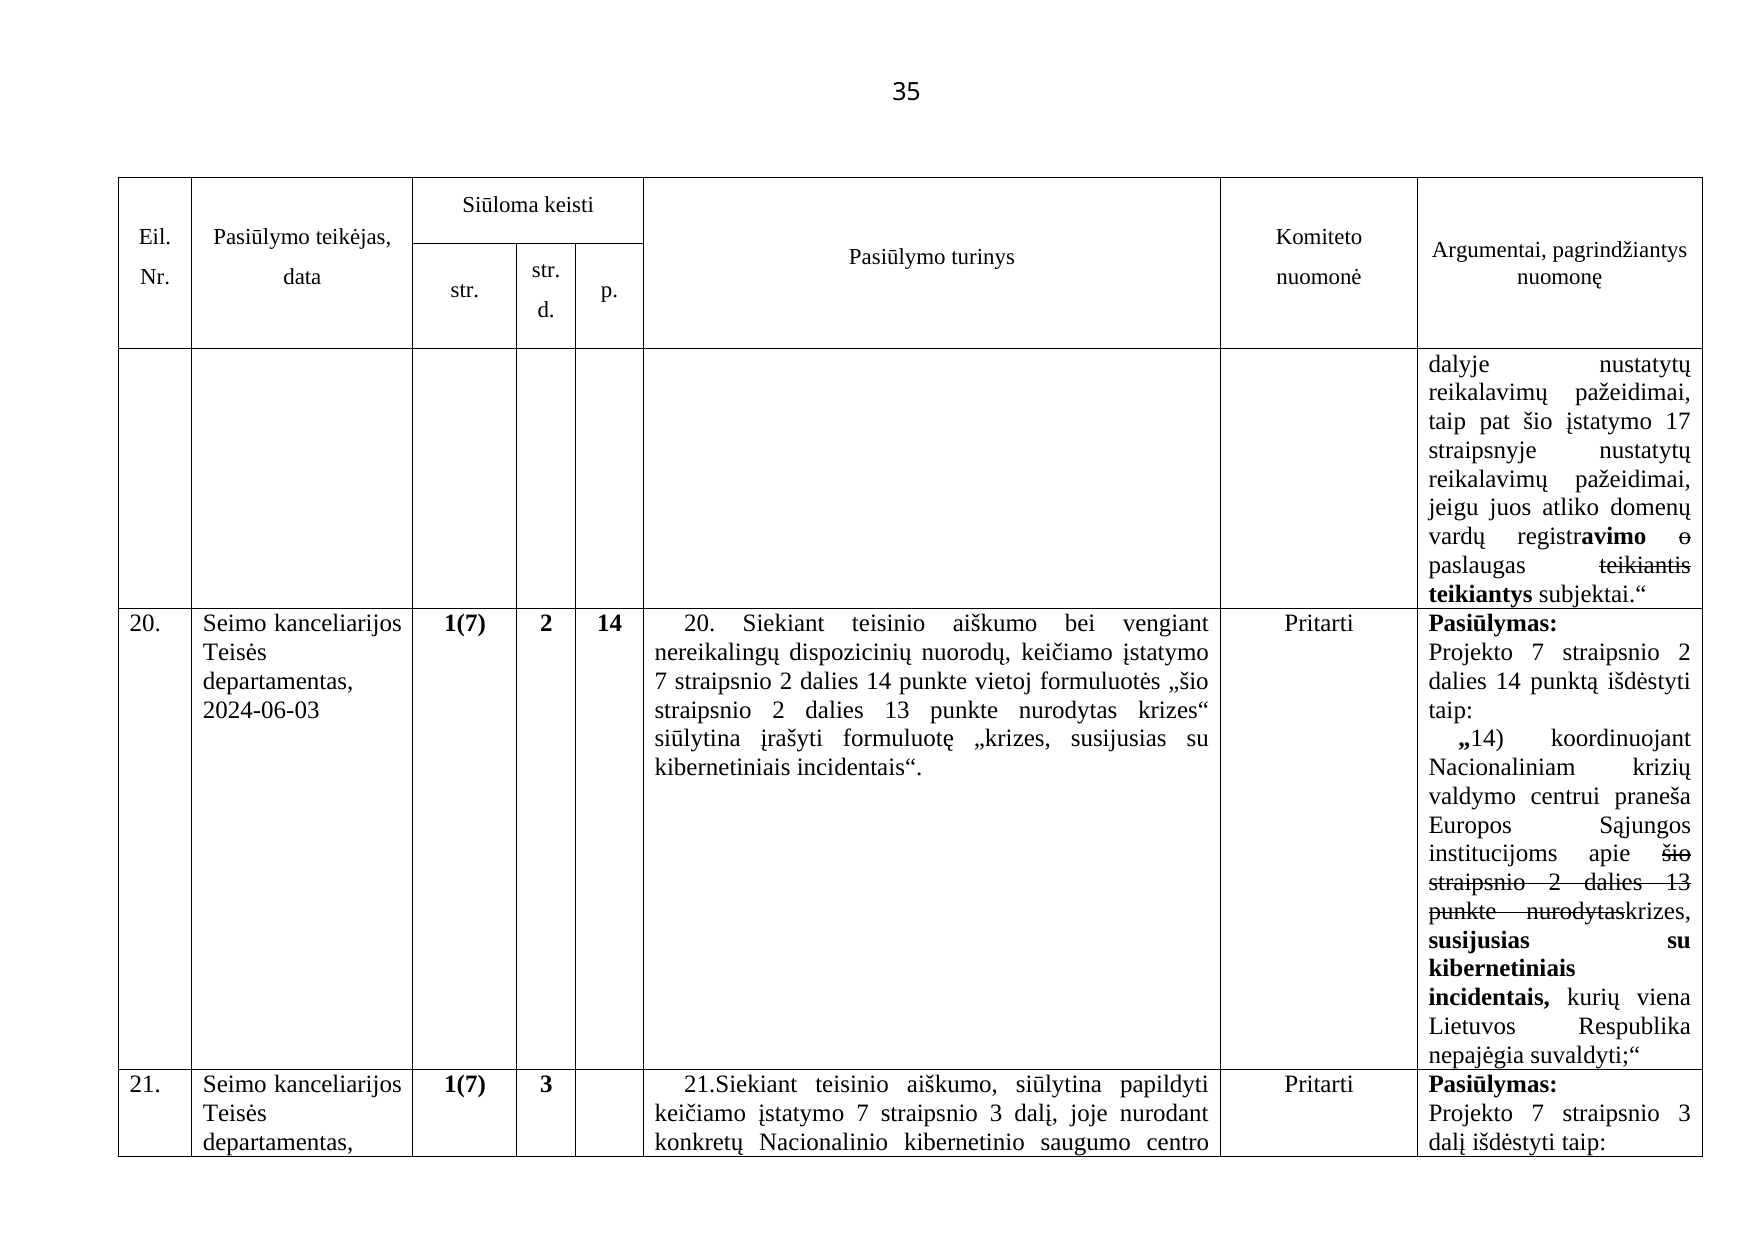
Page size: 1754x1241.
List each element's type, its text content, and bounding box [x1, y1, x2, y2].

table_header Pasiūlymo teikėjas, data [192, 178, 412, 348]
table_header Komiteto nuomonė [1221, 178, 1417, 348]
table_cell 20. [119, 609, 191, 1068]
table_cell Pritarti [1221, 609, 1417, 1068]
table_cell Seimo kanceliarijos Teisės departamentas, 2024-06-03 [192, 609, 412, 1068]
table_cell 1(7) [413, 609, 516, 1068]
table_cell str. d. [517, 244, 575, 348]
table_cell [413, 349, 516, 607]
table_cell p. [576, 244, 643, 348]
table_cell 1(7) [413, 1070, 516, 1156]
table_header Argumentai, pagrindžiantys nuomonę [1418, 178, 1702, 348]
table_cell dalyje nustatytų reikalavimų pažeidimai, taip pat šio įstatymo 17 straipsnyje nustatytų reikalavimų pažeidimai, jeigu juos atliko domenų vardų registravimo o paslaugas teikiantis teikiantys subjektai.“ [1418, 349, 1702, 607]
table_cell Pasiūlymas: Projekto 7 straipsnio 2 dalies 14 punktą išdėstyti taip: „14) koordinuojant Nacionaliniam krizių valdymo centrui praneša Europos Sąjungos institucijoms apie šio straipsnio 2 dalies 13 punkte nurodytaskrizes, susijusias su kibernetiniais incidentais, kurių viena Lietuvos Respublika nepajėgia suvaldyti;“ [1418, 609, 1702, 1068]
table_cell [119, 349, 191, 607]
table_cell 3 [517, 1070, 575, 1156]
table_cell 21.Siekiant teisinio aiškumo, siūlytina papildyti keičiamo įstatymo 7 straipsnio 3 dalį, joje nurodant konkretų Nacionalinio kibernetinio saugumo centro [644, 1070, 1220, 1156]
table_cell [192, 349, 412, 607]
table_cell str. [413, 244, 516, 348]
table_cell Pritarti [1221, 1070, 1417, 1156]
table_cell [644, 349, 1220, 607]
table_header Eil. Nr. [119, 178, 191, 348]
table_cell 20. Siekiant teisinio aiškumo bei vengiant nereikalingų dispozicinių nuorodų, keičiamo įstatymo 7 straipsnio 2 dalies 14 punkte vietoj formuluotės „šio straipsnio 2 dalies 13 punkte nurodytas krizes“ siūlytina įrašyti formuluotę „krizes, susijusias su kibernetiniais incidentais“. [644, 609, 1220, 1068]
table_cell Seimo kanceliarijos Teisės departamentas, [192, 1070, 412, 1156]
table_header Siūloma keisti [413, 178, 643, 243]
table_cell [517, 349, 575, 607]
table_cell 21. [119, 1070, 191, 1156]
table_cell 2 [517, 609, 575, 1068]
table_cell Pasiūlymas: Projekto 7 straipsnio 3 dalį išdėstyti taip: [1418, 1070, 1702, 1156]
table_cell [576, 1070, 643, 1156]
table_cell [576, 349, 643, 607]
table_cell [1221, 349, 1417, 607]
table_header Pasiūlymo turinys [644, 178, 1220, 348]
table_cell 14 [576, 609, 643, 1068]
